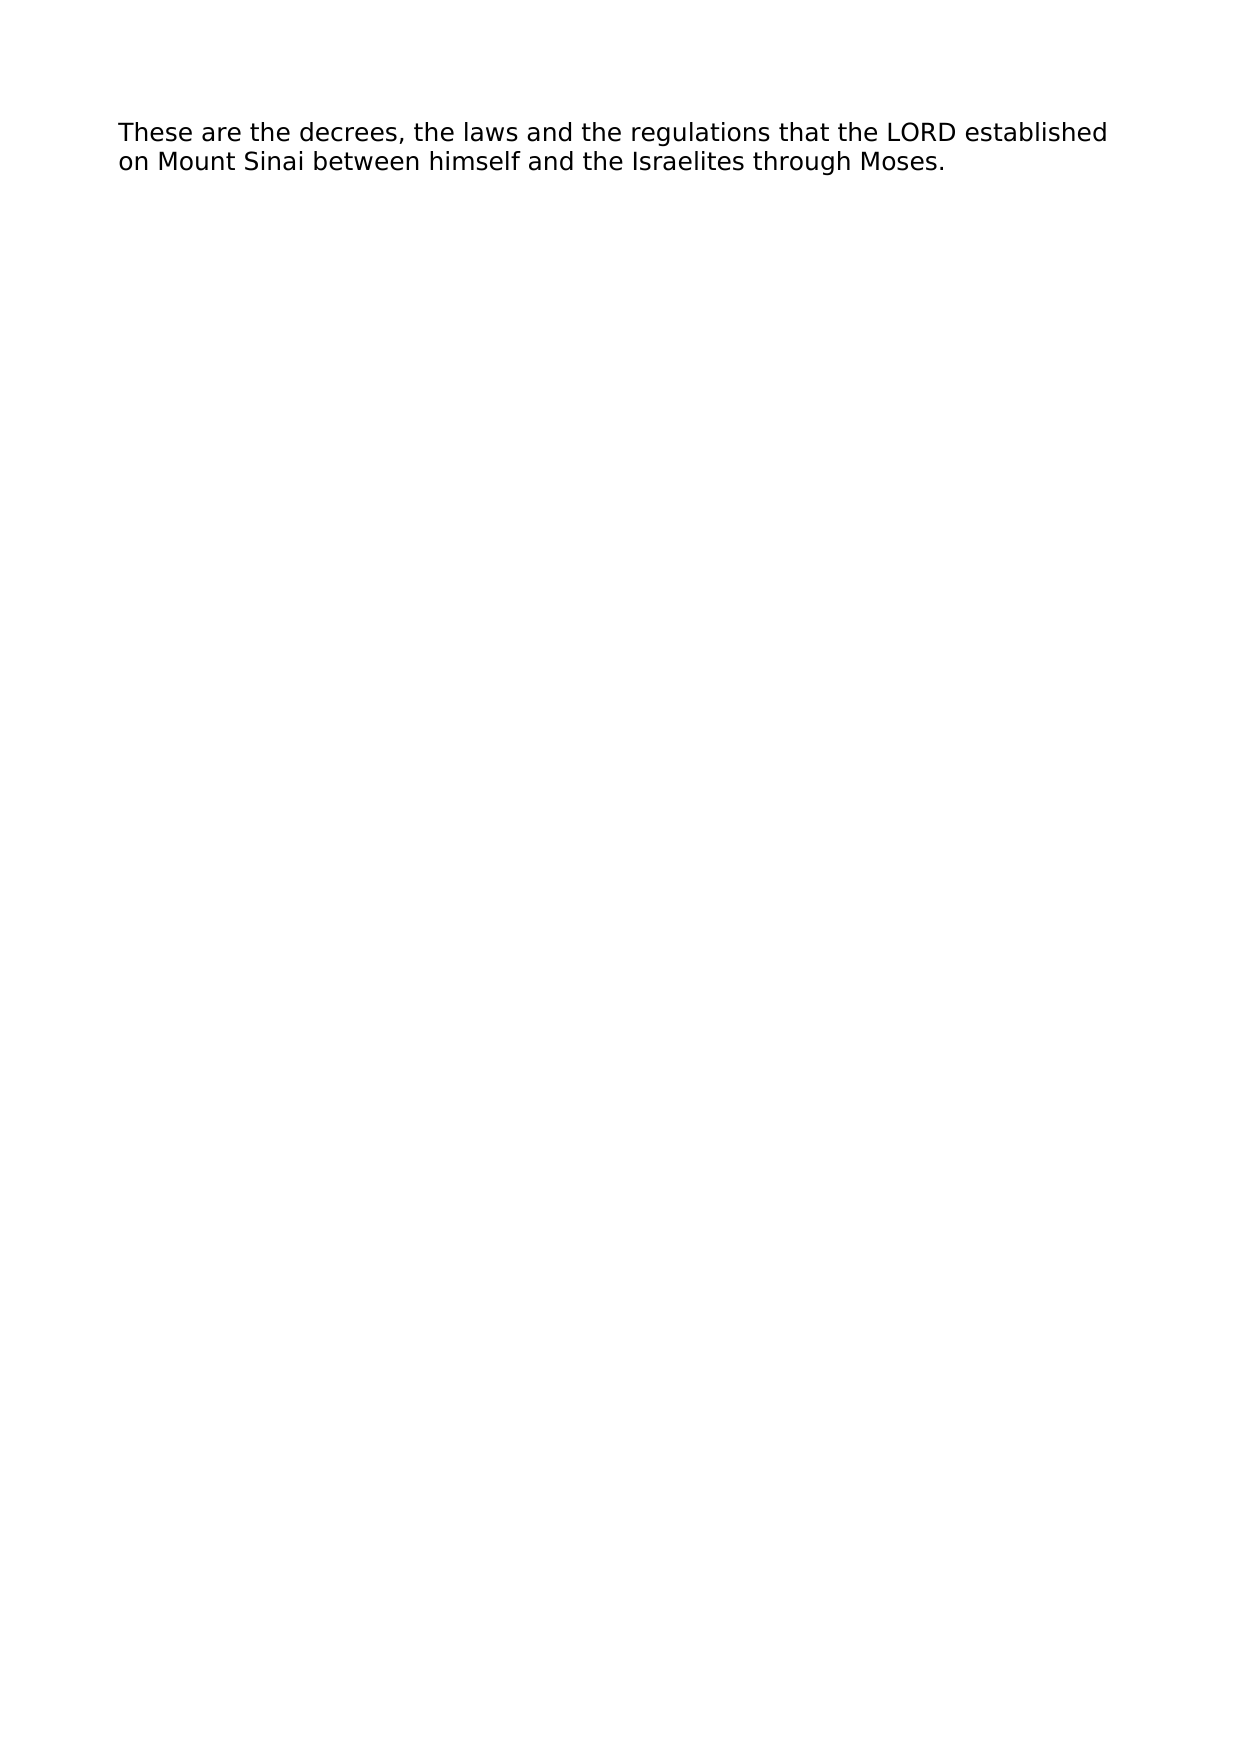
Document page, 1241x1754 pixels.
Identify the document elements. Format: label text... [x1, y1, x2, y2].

text These are the decrees, the laws and the regulations that the LORD established on Mount Sinai between himself and the Israelites through Moses. [118, 118, 1122, 176]
